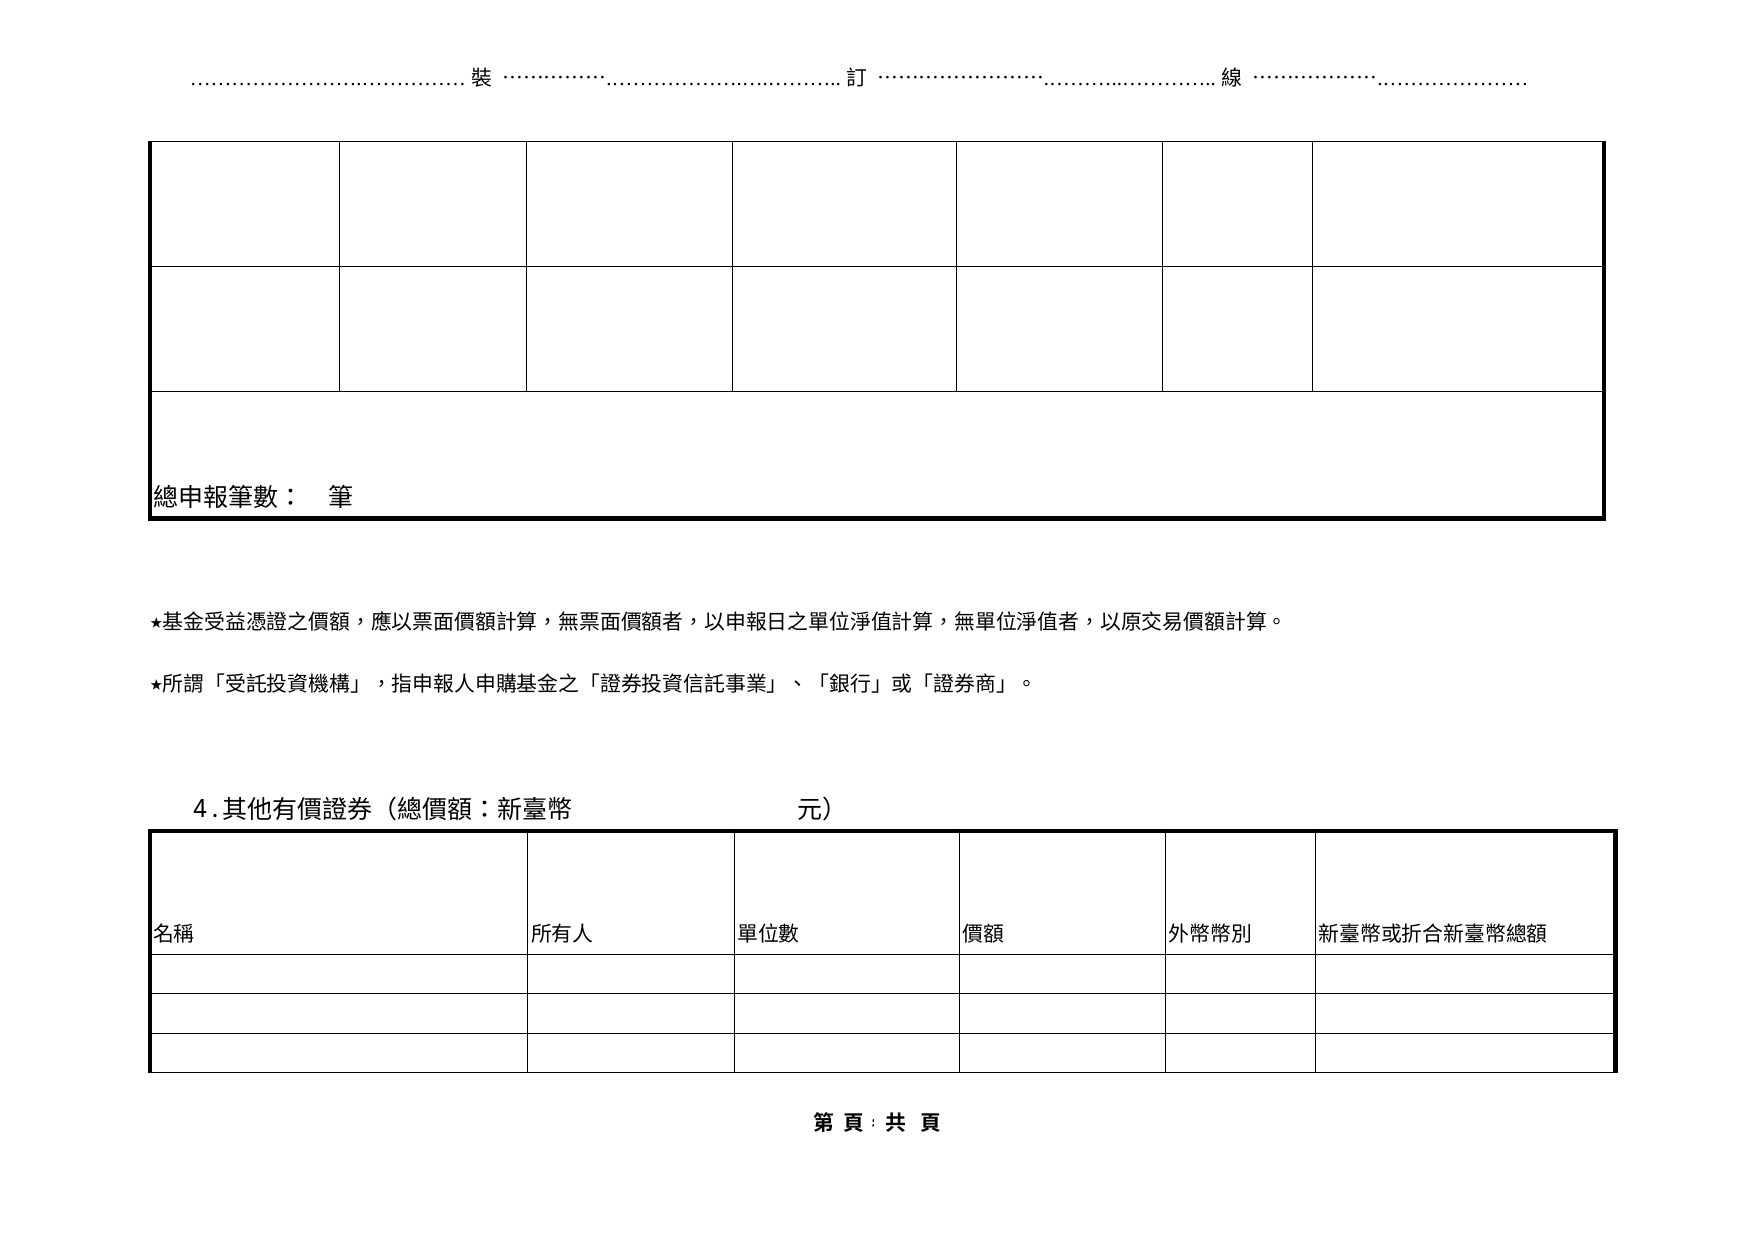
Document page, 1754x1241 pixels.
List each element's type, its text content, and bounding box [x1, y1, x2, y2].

text ★所謂「受託投資機構」，指申報人申購基金之「證券投資信託事業」、「銀行」或「證券商」。 [150, 641, 1604, 703]
table_cell [528, 955, 734, 993]
table_cell [340, 142, 526, 266]
table_header 新臺幣或折合新臺幣總額 [1316, 833, 1613, 953]
table_cell [1316, 955, 1613, 993]
table_cell [527, 267, 732, 391]
table_cell [528, 1034, 734, 1072]
table_cell [152, 142, 339, 266]
table_cell [735, 994, 959, 1033]
table_cell [960, 1034, 1165, 1072]
table_cell [735, 955, 959, 993]
table_cell [1166, 994, 1315, 1033]
table_cell [957, 142, 1162, 266]
table_cell [527, 142, 732, 266]
table_header 所有人 [528, 833, 734, 953]
table_cell [1313, 142, 1602, 266]
table_cell [957, 267, 1162, 391]
table_cell [340, 267, 526, 391]
table_cell [152, 1034, 527, 1072]
table_cell [960, 955, 1165, 993]
table_cell [733, 267, 956, 391]
table_cell [733, 142, 956, 266]
table_header 單位數 [735, 833, 959, 953]
table_cell [1166, 1034, 1315, 1072]
table_cell [960, 994, 1165, 1033]
table_cell [152, 267, 339, 391]
table_cell [152, 994, 527, 1033]
text 4.其他有價證券（總價額：新臺幣 元） [192, 766, 1604, 828]
table_cell [1163, 142, 1312, 266]
table_cell [1313, 267, 1602, 391]
table_header 名稱 [152, 833, 527, 953]
table_cell [1316, 994, 1613, 1033]
table_header 外幣幣別 [1166, 833, 1315, 953]
table_cell [152, 955, 527, 993]
table_cell [1316, 1034, 1613, 1072]
text ★基金受益憑證之價額，應以票面價額計算，無票面價額者，以申報日之單位淨值計算，無單位淨值者，以原交易價額計算。 [150, 578, 1604, 641]
table_cell [1166, 955, 1315, 993]
table_cell 總申報筆數： 筆 [152, 392, 1602, 516]
table_cell [1163, 267, 1312, 391]
table_cell [528, 994, 734, 1033]
table_cell [735, 1034, 959, 1072]
table_header 價額 [960, 833, 1165, 953]
